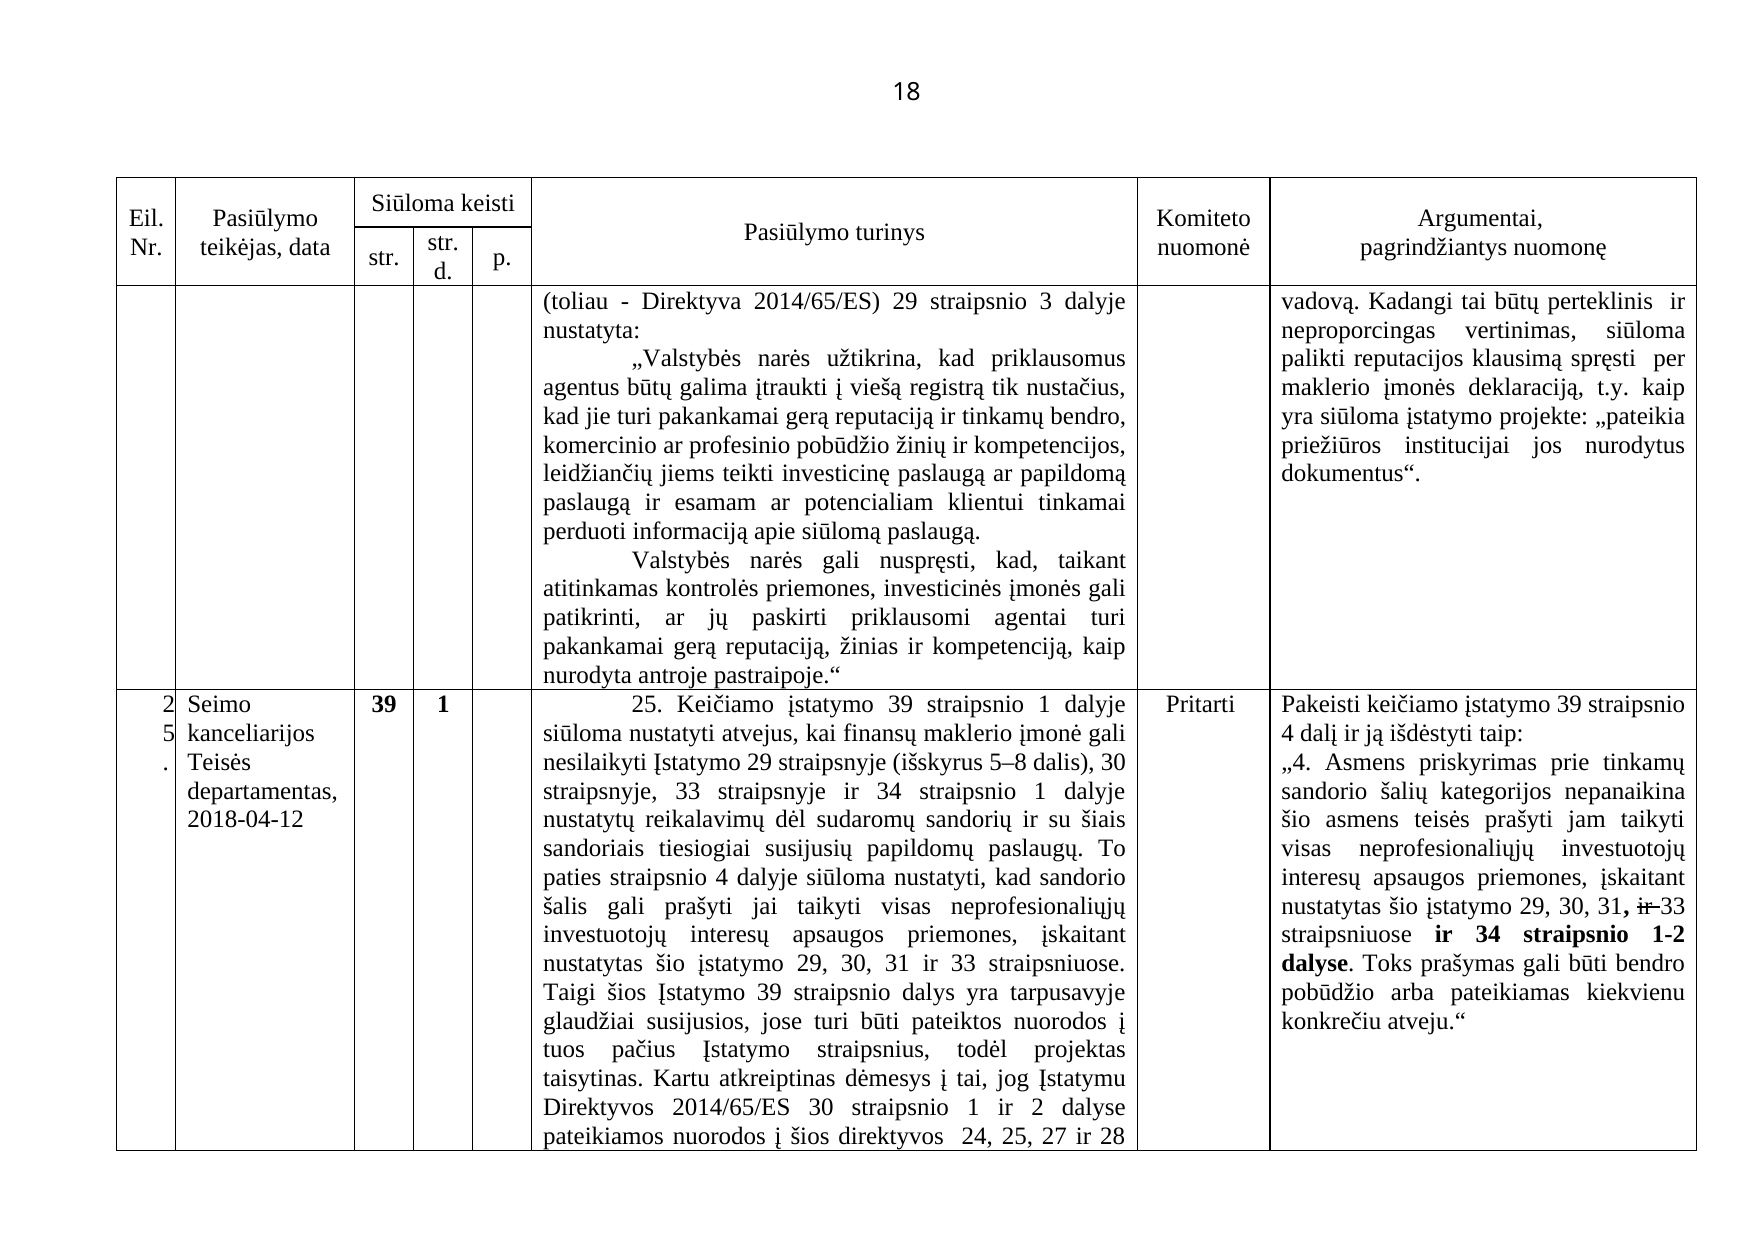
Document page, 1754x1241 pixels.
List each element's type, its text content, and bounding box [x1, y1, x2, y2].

table_header Siūloma keisti [355, 178, 531, 226]
table_cell str. d. [414, 228, 472, 285]
table_header Pasiūlymo turinys [532, 178, 1137, 285]
table_cell [355, 286, 413, 688]
table_cell str. [355, 228, 413, 285]
table_cell Pritarti [1138, 690, 1269, 1149]
table_cell Seimo kanceliarijos Teisės departamentas, 2018-04-12 [176, 690, 354, 1149]
table_cell [414, 286, 472, 688]
table_cell (toliau - Direktyva 2014/65/ES) 29 straipsnio 3 dalyje nustatyta: „Valstybės narės užtikrina, kad priklausomus agentus būtų galima įtraukti į viešą registrą tik nustačius, kad jie turi pakankamai gerą reputaciją ir tinkamų bendro, komercinio ar profesinio pobūdžio žinių ir kompetencijos, leidžiančių jiems teikti investicinę paslaugą ar papildomą paslaugą ir esamam ar potencialiam klientui tinkamai perduoti informaciją apie siūlomą paslaugą. Valstybės narės gali nuspręsti, kad, taikant atitinkamas kontrolės priemones, investicinės įmonės gali patikrinti, ar jų paskirti priklausomi agentai turi pakankamai gerą reputaciją, žinias ir kompetenciją, kaip nurodyta antroje pastraipoje.“ [532, 286, 1137, 688]
table_cell p. [473, 228, 531, 285]
table_cell [117, 690, 175, 1149]
table_cell vadovą. Kadangi tai būtų perteklinis ir neproporcingas vertinimas, siūloma palikti reputacijos klausimą spręsti per maklerio įmonės deklaraciją, t.y. kaip yra siūloma įstatymo projekte: „pateikia priežiūros institucijai jos nurodytus dokumentus“. [1271, 286, 1696, 688]
table_cell 25. Keičiamo įstatymo 39 straipsnio 1 dalyje siūloma nustatyti atvejus, kai finansų maklerio įmonė gali nesilaikyti Įstatymo 29 straipsnyje (išskyrus 5–8 dalis), 30 straipsnyje, 33 straipsnyje ir 34 straipsnio 1 dalyje nustatytų reikalavimų dėl sudaromų sandorių ir su šiais sandoriais tiesiogiai susijusių papildomų paslaugų. To paties straipsnio 4 dalyje siūloma nustatyti, kad sandorio šalis gali prašyti jai taikyti visas neprofesionaliųjų investuotojų interesų apsaugos priemones, įskaitant nustatytas šio įstatymo 29, 30, 31 ir 33 straipsniuose. Taigi šios Įstatymo 39 straipsnio dalys yra tarpusavyje glaudžiai susijusios, jose turi būti pateiktos nuorodos į tuos pačius Įstatymo straipsnius, todėl projektas taisytinas. Kartu atkreiptinas dėmesys į tai, jog Įstatymu Direktyvos 2014/65/ES 30 straipsnio 1 ir 2 dalyse pateikiamos nuorodos į šios direktyvos 24, 25, 27 ir 28 [532, 690, 1137, 1149]
table_header Komiteto nuomonė [1138, 178, 1269, 285]
table_cell [473, 690, 531, 1149]
table_cell [117, 286, 175, 688]
table_cell Pakeisti keičiamo įstatymo 39 straipsnio 4 dalį ir ją išdėstyti taip: „4. Asmens priskyrimas prie tinkamų sandorio šalių kategorijos nepanaikina šio asmens teisės prašyti jam taikyti visas neprofesionaliųjų investuotojų interesų apsaugos priemones, įskaitant nustatytas šio įstatymo 29, 30, 31, ir 33 straipsniuose ir 34 straipsnio 1-2 dalyse. Toks prašymas gali būti bendro pobūdžio arba pateikiamas kiekvienu konkrečiu atveju.“ [1271, 690, 1696, 1149]
table_header Eil. Nr. [117, 178, 175, 285]
table_cell 39 [355, 690, 413, 1149]
table_cell [176, 286, 354, 688]
table_cell [1138, 286, 1269, 688]
table_cell 1 [414, 690, 472, 1149]
table_cell [473, 286, 531, 688]
table_header Pasiūlymo teikėjas, data [176, 178, 354, 285]
table_header Argumentai, pagrindžiantys nuomonę [1271, 178, 1696, 285]
